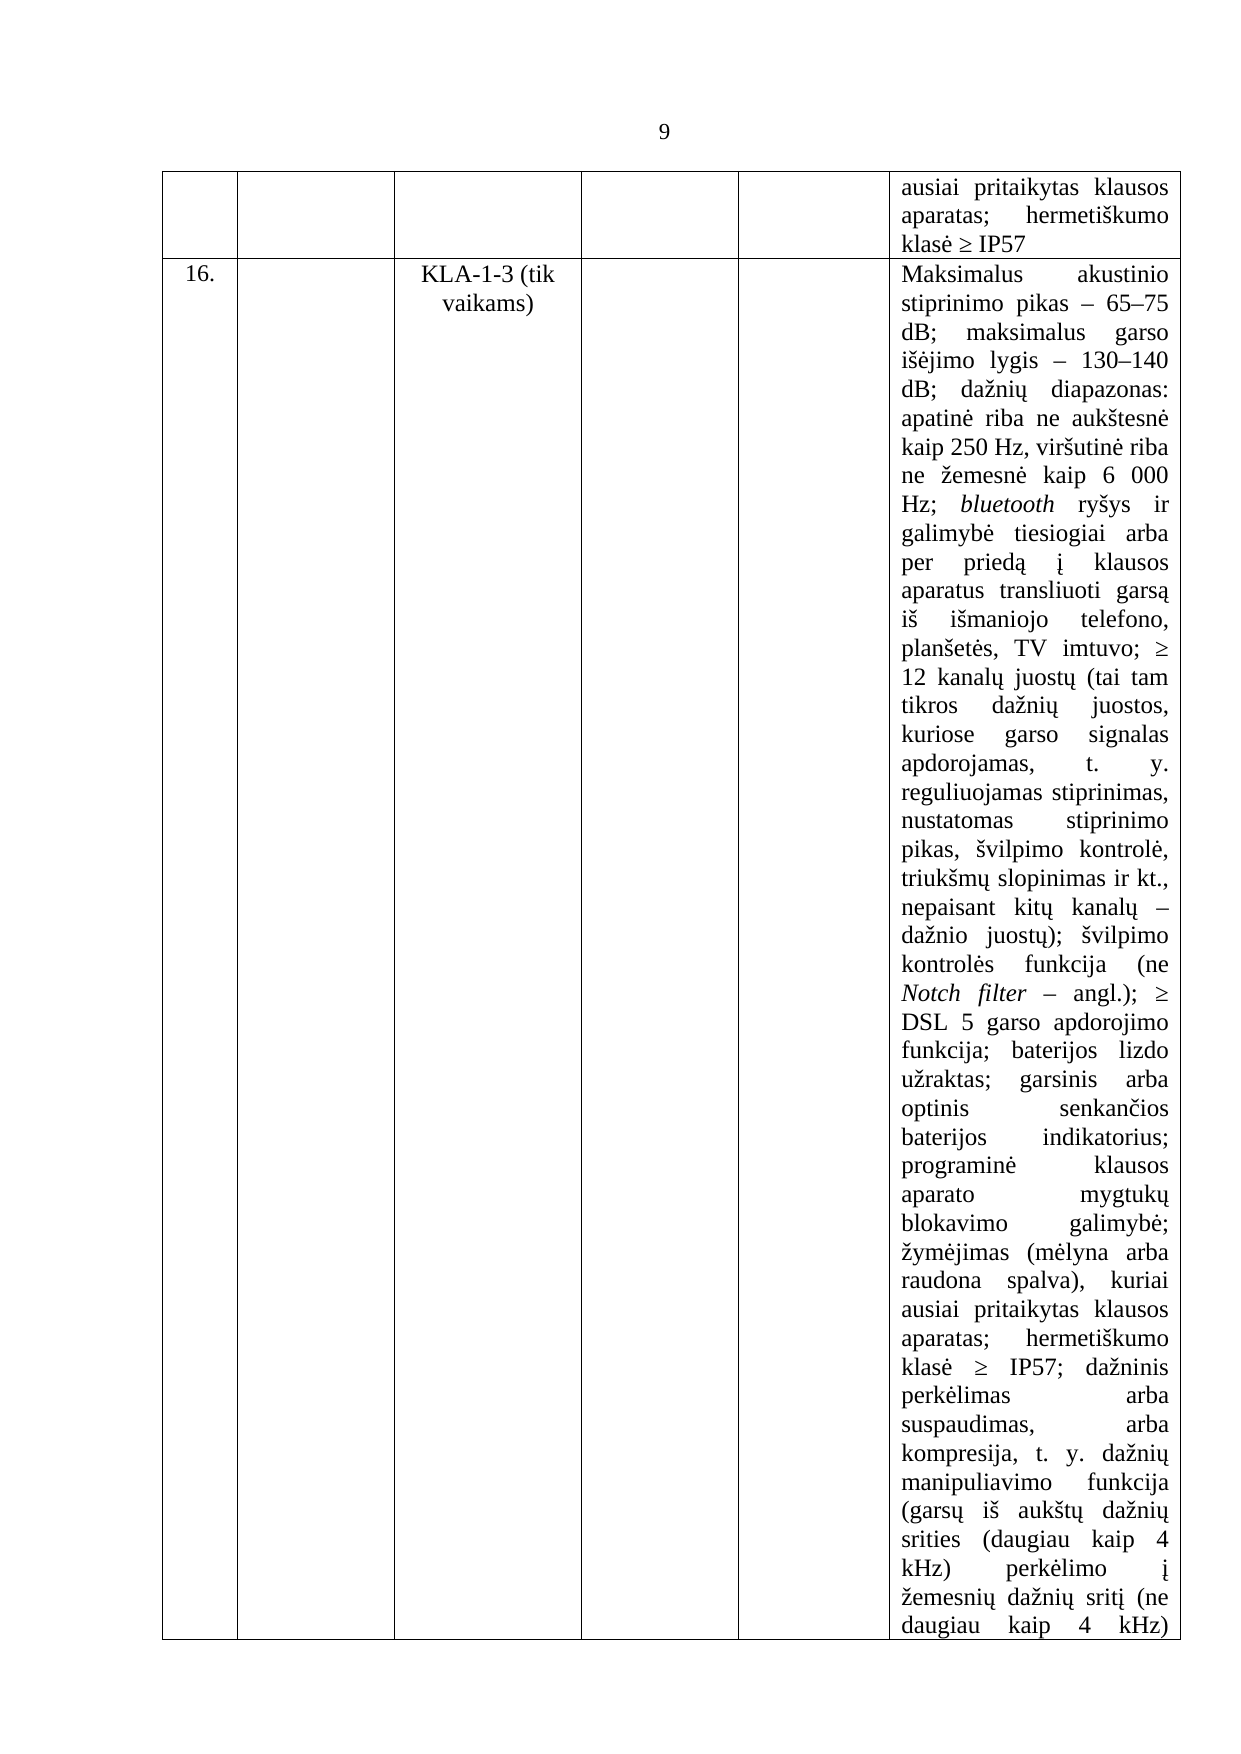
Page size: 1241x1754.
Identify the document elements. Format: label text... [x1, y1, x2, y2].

table_cell [739, 172, 889, 258]
table_cell [238, 172, 394, 258]
table_cell [163, 172, 237, 258]
table_cell [238, 259, 394, 1639]
table_cell [739, 259, 889, 1639]
table_cell [582, 172, 738, 258]
table_cell 16. [163, 259, 237, 1639]
table_cell ausiai pritaikytas klausos aparatas; hermetiškumo klasė ≥ IP57 [890, 172, 1180, 258]
table_cell Maksimalus akustinio stiprinimo pikas – 65‒75 dB; maksimalus garso išėjimo lygis – 130‒140 dB; dažnių diapazonas: apatinė riba ne aukštesnė kaip 250 Hz, viršutinė riba ne žemesnė kaip 6 000 Hz; bluetooth ryšys ir galimybė tiesiogiai arba per priedą į klausos aparatus transliuoti garsą iš išmaniojo telefono, planšetės, TV imtuvo; ≥ 12 kanalų juostų (tai tam tikros dažnių juostos, kuriose garso signalas apdorojamas, t. y. reguliuojamas stiprinimas, nustatomas stiprinimo pikas, švilpimo kontrolė, triukšmų slopinimas ir kt., nepaisant kitų kanalų ‒ dažnio juostų); švilpimo kontrolės funkcija (ne Notch filter ‒ angl.); ≥ DSL 5 garso apdorojimo funkcija; baterijos lizdo užraktas; garsinis arba optinis senkančios baterijos indikatorius; programinė klausos aparato mygtukų blokavimo galimybė; žymėjimas (mėlyna arba raudona spalva), kuriai ausiai pritaikytas klausos aparatas; hermetiškumo klasė ≥ IP57; dažninis perkėlimas arba suspaudimas, arba kompresija, t. y. dažnių manipuliavimo funkcija (garsų iš aukštų dažnių srities (daugiau kaip 4 kHz) perkėlimo į žemesnių dažnių sritį (ne daugiau kaip 4 kHz) [890, 259, 1180, 1639]
table_cell [395, 172, 581, 258]
table_cell KLA-1-3 (tik vaikams) [395, 259, 581, 1639]
table_cell [582, 259, 738, 1639]
